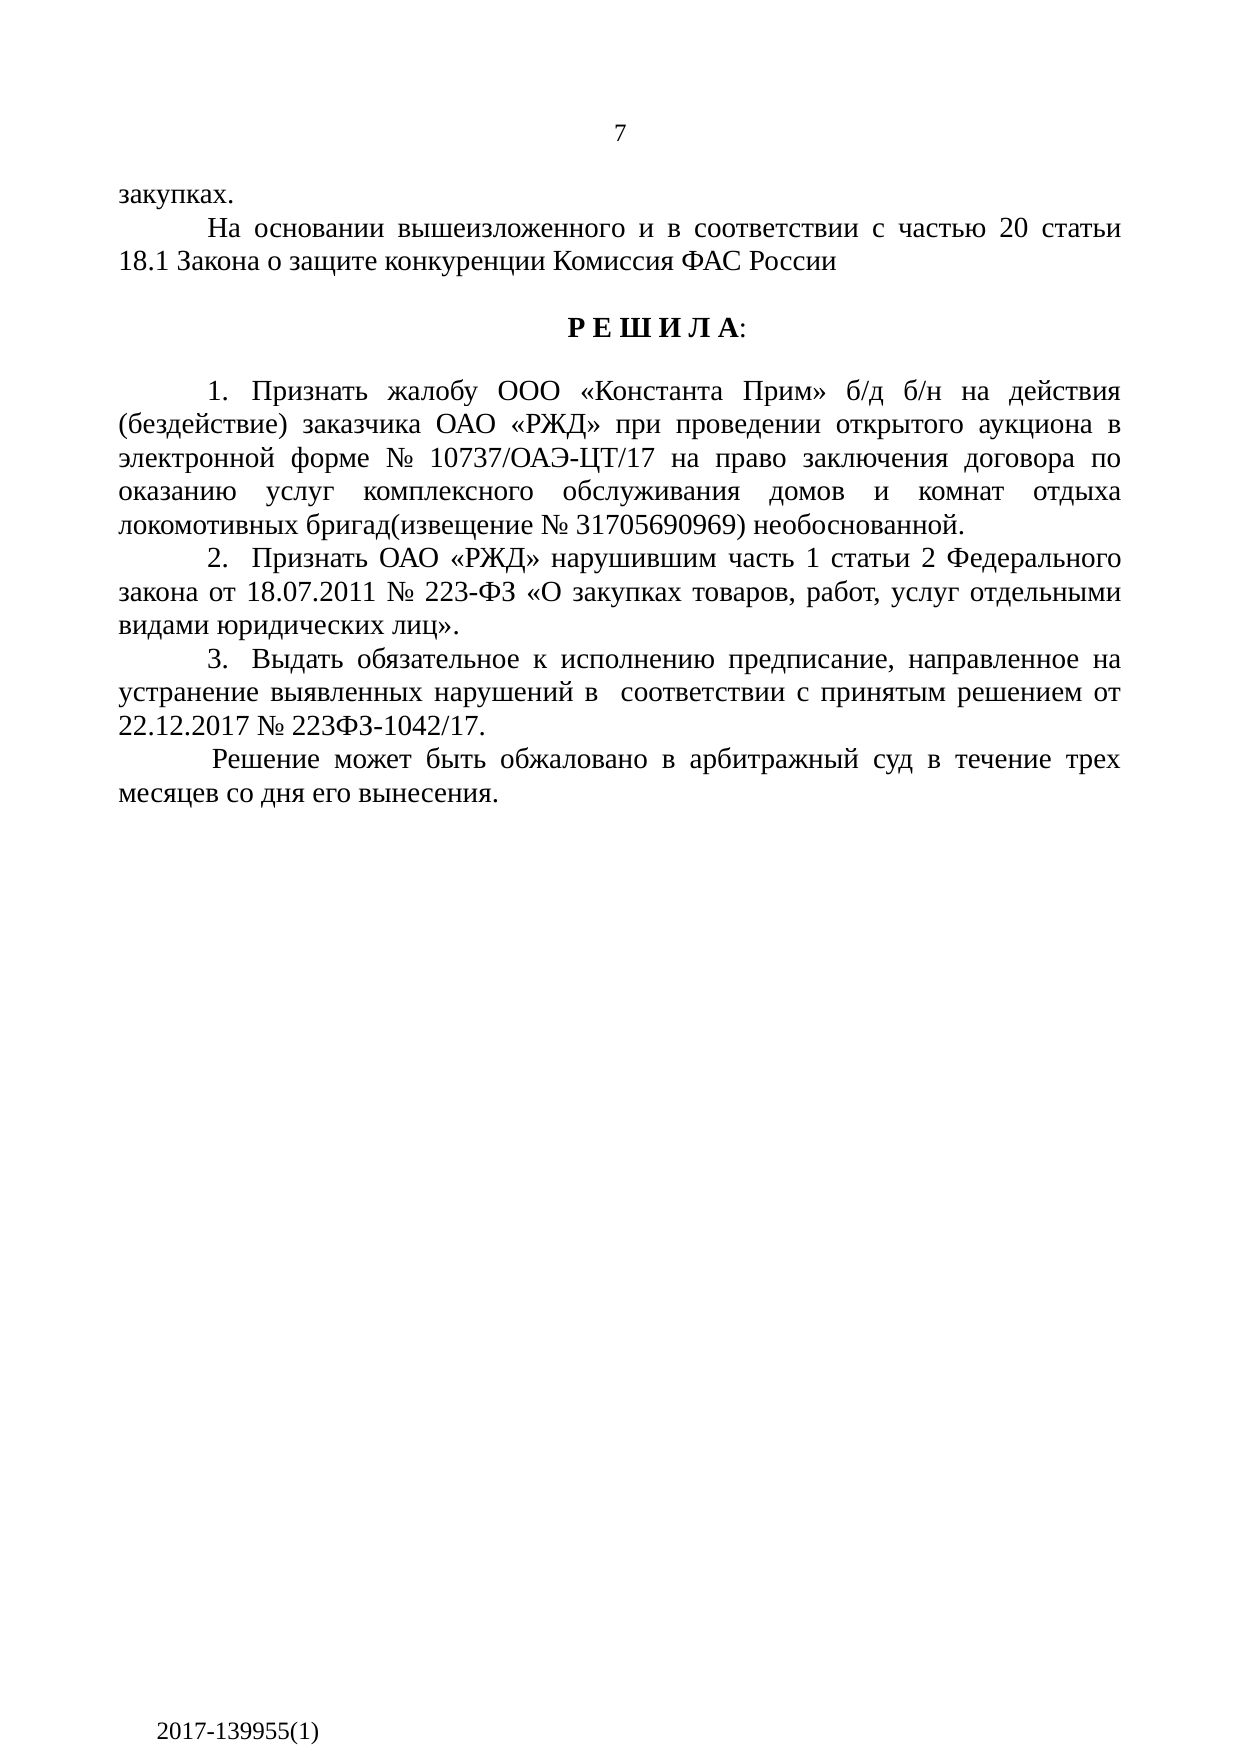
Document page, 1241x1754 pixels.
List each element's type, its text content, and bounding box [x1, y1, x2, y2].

list Признать жалобу ООО «Константа Прим» б/д б/н на действия (бездействие) заказчика ОАО «РЖД» при проведении открытого аукциона в электронной форме № 10737/ОАЭ-ЦТ/17 на право заключения договора по оказанию услуг комплексного обслуживания домов и комнат отдыха локомотивных бригад(извещение № 31705690969) необоснованной. [118, 373, 1122, 540]
text Решение может быть обжаловано в арбитражный суд в течение трех месяцев со дня его вынесения. [118, 742, 1122, 809]
list Выдать обязательное к исполнению предписание, направленное на устранение выявленных нарушений в соответствии с принятым решением от 22.12.2017 № 223ФЗ-1042/17. [118, 641, 1122, 742]
list Признать ОАО «РЖД» нарушившим часть 1 статьи 2 Федерального закона от 18.07.2011 № 223-ФЗ «О закупках товаров, работ, услуг отдельными видами юридических лиц». [118, 540, 1122, 641]
text Р Е Ш И Л А: [118, 310, 1122, 344]
text На основании вышеизложенного и в соответствии с частью 20 статьи 18.1 Закона о защите конкуренции Комиссия ФАС России [118, 210, 1122, 277]
text закупках. [118, 176, 1122, 210]
